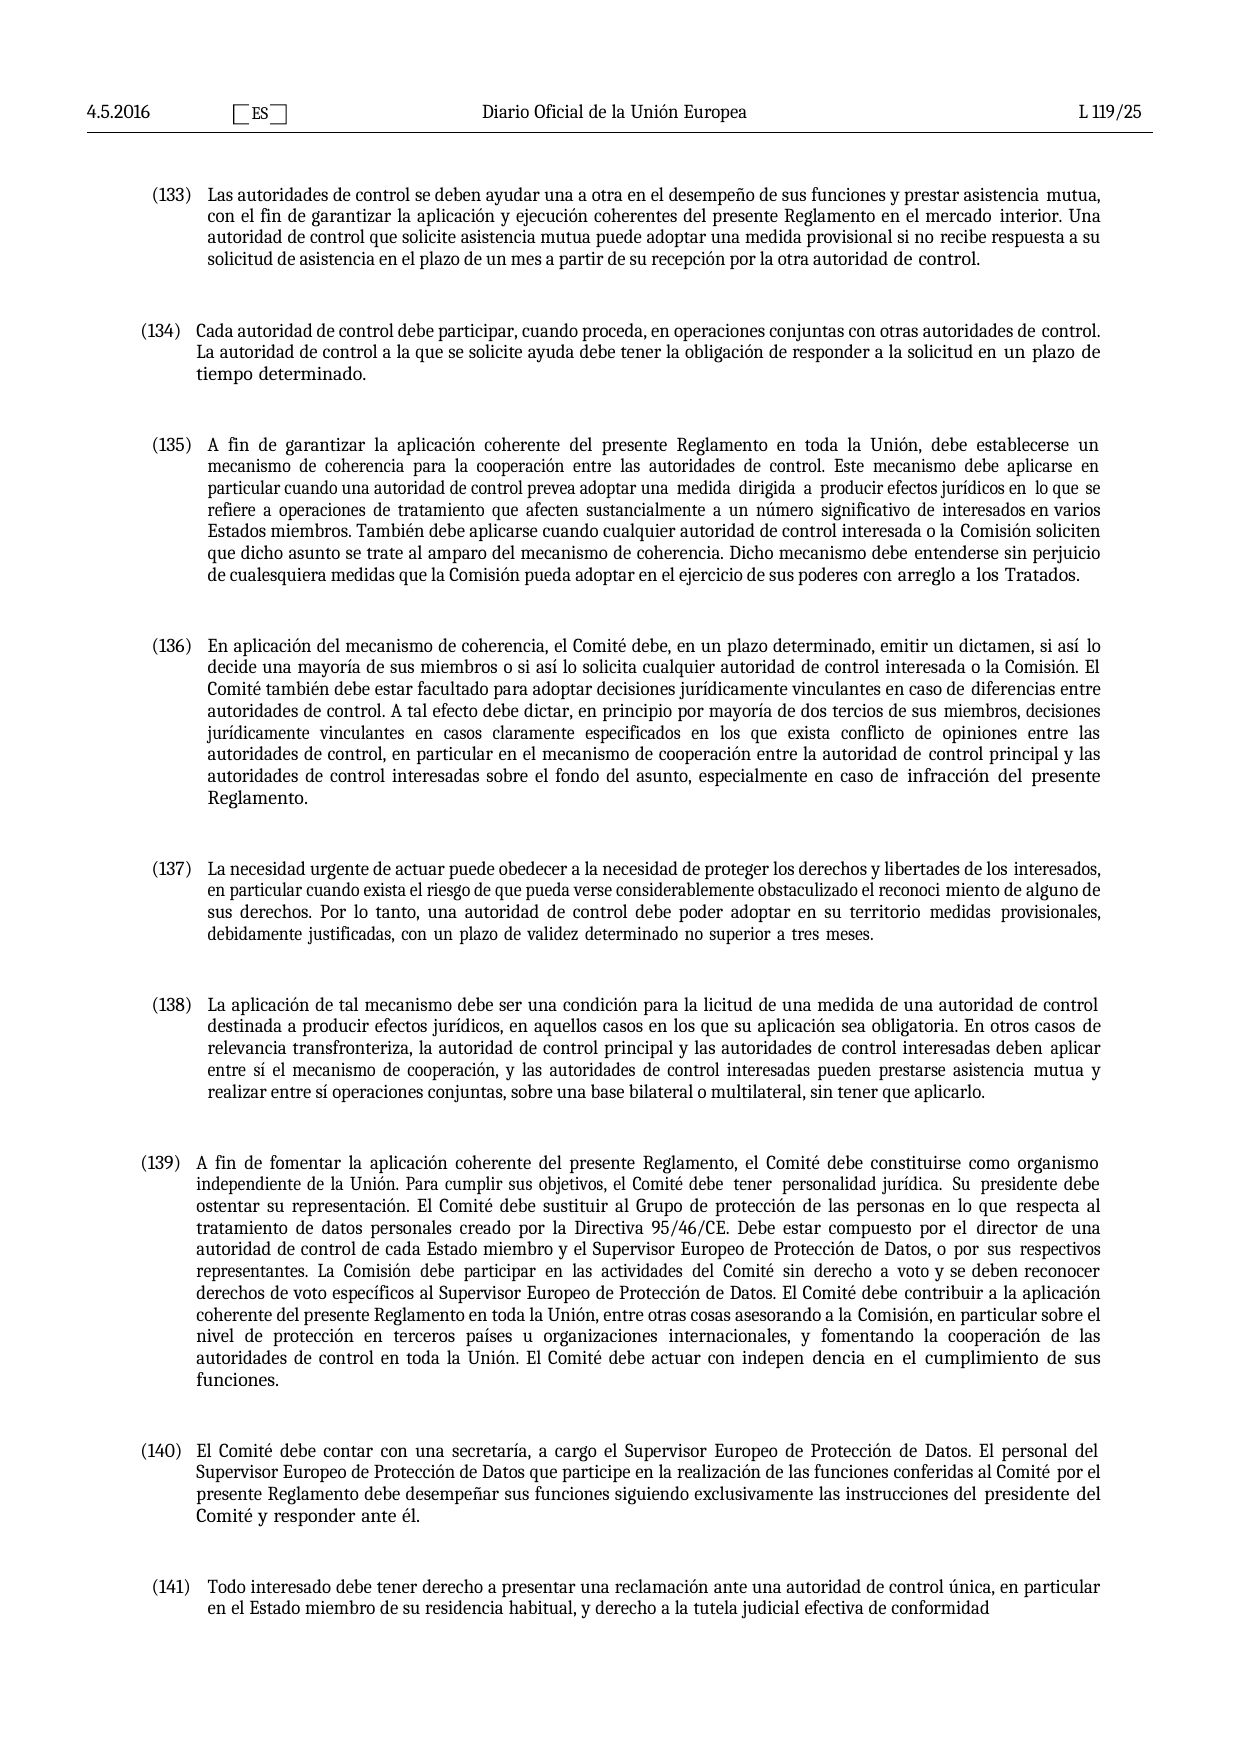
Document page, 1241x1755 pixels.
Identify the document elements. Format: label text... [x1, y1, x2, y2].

list Cada autoridad de control debe participar, cuando proceda, en operaciones conjuntas con otras autoridades de control. La autoridad de control a la que se solicite ayuda debe tener la obligación de responder a la solicitud en un plazo de tiempo determinado. [140, 320, 1101, 385]
list A fin de garantizar la aplicación coherente del presente Reglamento en toda la Unión, debe establecerse un mecanismo de coherencia para la cooperación entre las autoridades de control. Este mecanismo debe aplicarse en particular cuando una autoridad de control prevea adoptar una medida dirigida a producir efectos jurídicos en lo que se refiere a operaciones de tratamiento que afecten sustancialmente a un número significativo de interesados en varios Estados miembros. También debe aplicarse cuando cualquier autoridad de control interesada o la Comisión soliciten que dicho asunto se trate al amparo del mecanismo de coherencia. Dicho mecanismo debe entenderse sin perjuicio de cualesquiera medidas que la Comisión pueda adoptar en el ejercicio de sus poderes con arreglo a los Tratados. [151, 434, 1101, 586]
list El Comité debe contar con una secretaría, a cargo el Supervisor Europeo de Protección de Datos. El personal del Supervisor Europeo de Protección de Datos que participe en la realización de las funciones conferidas al Comité por el presente Reglamento debe desempeñar sus funciones siguiendo exclusivamente las instrucciones del presidente del Comité y responder ante él. [140, 1440, 1101, 1527]
list Todo interesado debe tener derecho a presentar una reclamación ante una autoridad de control única, en particular en el Estado miembro de su residencia habitual, y derecho a la tutela judicial efectiva de conformidad [151, 1576, 1101, 1620]
list Las autoridades de control se deben ayudar una a otra en el desempeño de sus funciones y prestar asistencia mutua, con el fin de garantizar la aplicación y ejecución coherentes del presente Reglamento en el mercado interior. Una autoridad de control que solicite asistencia mutua puede adoptar una medida provisional si no recibe respuesta a su solicitud de asistencia en el plazo de un mes a partir de su recepción por la otra autoridad de control. [151, 184, 1101, 271]
list La aplicación de tal mecanismo debe ser una condición para la licitud de una medida de una autoridad de control destinada a producir efectos jurídicos, en aquellos casos en los que su aplicación sea obligatoria. En otros casos de relevancia transfronteriza, la autoridad de control principal y las autoridades de control interesadas deben aplicar entre sí el mecanismo de cooperación, y las autoridades de control interesadas pueden prestarse asistencia mutua y realizar entre sí operaciones conjuntas, sobre una base bilateral o multilateral, sin tener que aplicarlo. [151, 994, 1101, 1103]
list En aplicación del mecanismo de coherencia, el Comité debe, en un plazo determinado, emitir un dictamen, si así lo decide una mayoría de sus miembros o si así lo solicita cualquier autoridad de control interesada o la Comisión. El Comité también debe estar facultado para adoptar decisiones jurídicamente vinculantes en caso de diferencias entre autoridades de control. A tal efecto debe dictar, en principio por mayoría de dos tercios de sus miembros, decisiones jurídicamente vinculantes en casos claramente especificados en los que exista conflicto de opiniones entre las autoridades de control, en particular en el mecanismo de cooperación entre la autoridad de control principal y las autoridades de control interesadas sobre el fondo del asunto, especialmente en caso de infracción del presente Reglamento. [151, 635, 1101, 809]
list La necesidad urgente de actuar puede obedecer a la necesidad de proteger los derechos y libertades de los interesados, en particular cuando exista el riesgo de que pueda verse considerablemente obstaculizado el reconoci­ miento de alguno de sus derechos. Por lo tanto, una autoridad de control debe poder adoptar en su territorio medidas provisionales, debidamente justificadas, con un plazo de validez determinado no superior a tres meses. [151, 858, 1101, 945]
list A fin de fomentar la aplicación coherente del presente Reglamento, el Comité debe constituirse como organismo independiente de la Unión. Para cumplir sus objetivos, el Comité debe tener personalidad jurídica. Su presidente debe ostentar su representación. El Comité debe sustituir al Grupo de protección de las personas en lo que respecta al tratamiento de datos personales creado por la Directiva 95/46/CE. Debe estar compuesto por el director de una autoridad de control de cada Estado miembro y el Supervisor Europeo de Protección de Datos, o por sus respectivos representantes. La Comisión debe participar en las actividades del Comité sin derecho a voto y se deben reconocer derechos de voto específicos al Supervisor Europeo de Protección de Datos. El Comité debe contribuir a la aplicación coherente del presente Reglamento en toda la Unión, entre otras cosas asesorando a la Comisión, en particular sobre el nivel de protección en terceros países u organizaciones internacionales, y fomentando la cooperación de las autoridades de control en toda la Unión. El Comité debe actuar con indepen­ dencia en el cumplimiento de sus funciones. [140, 1152, 1101, 1391]
